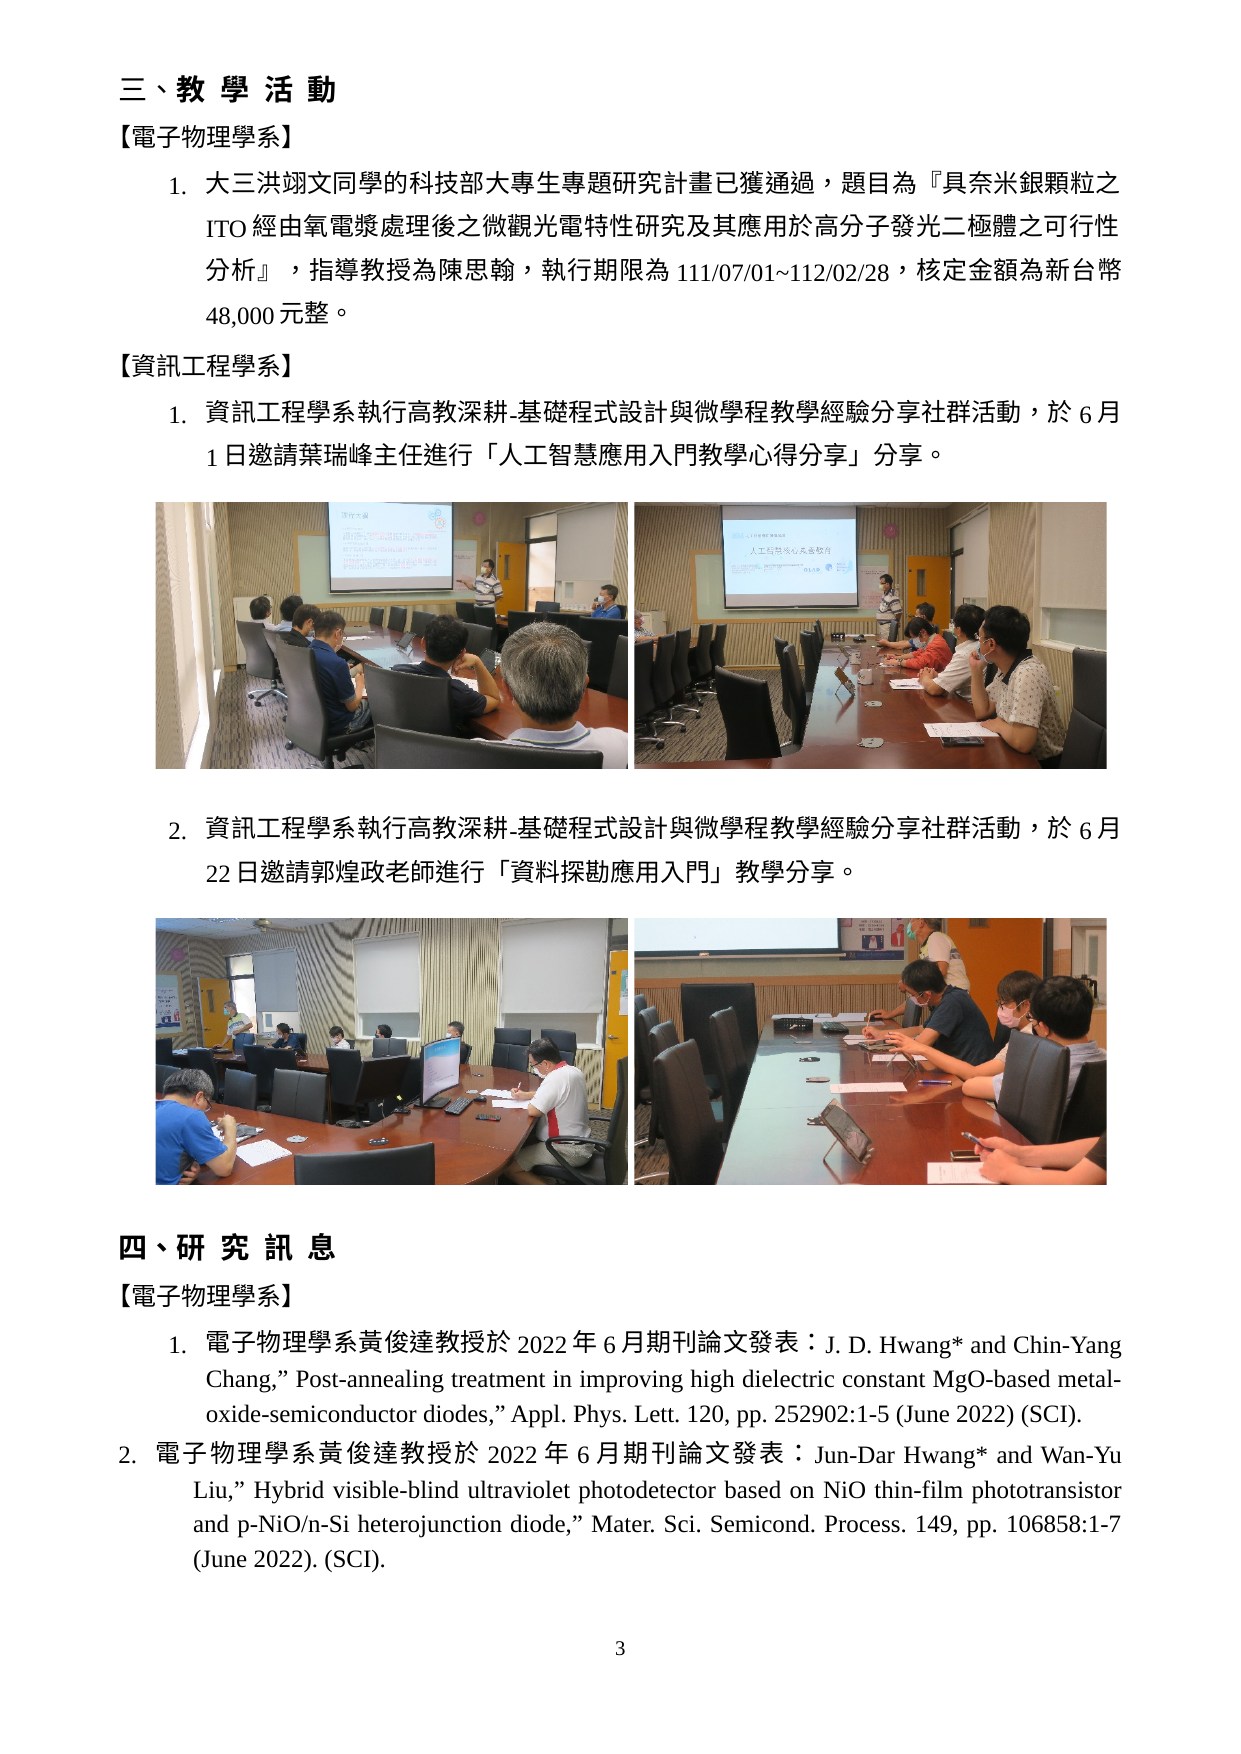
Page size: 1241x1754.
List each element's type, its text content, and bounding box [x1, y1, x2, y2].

text 【資訊工程學系】 [106, 347, 1122, 383]
text 【電子物理學系】 [106, 118, 1122, 154]
list 資訊工程學系執行高教深耕-基礎程式設計與微學程教學經驗分享社群活動，於6月1日邀請葉瑞峰主任進行「人工智慧應用入門教學心得分享」分享。 [168, 392, 1122, 472]
text 四、研 究 訊 息 [118, 1225, 1122, 1267]
list 資訊工程學系執行高教深耕-基礎程式設計與微學程教學經驗分享社群活動，於6月22日邀請郭煌政老師進行「資料探勘應用入門」教學分享。 [168, 808, 1122, 888]
text 【電子物理學系】 [106, 1277, 1122, 1313]
list 電子物理學系黃俊達教授於2022年6月期刊論文發表：J. D. Hwang* and Chin-Yang Chang,” Post-annealing treatment in improving high dielectric constant MgO-based metal-oxide-semiconductor diodes,” Appl. Phys. Lett. 120, pp. 252902:1-5 (June 2022) (SCI). [168, 1322, 1122, 1427]
text 三、教 學 活 動 [118, 66, 1122, 108]
list 大三洪翊文同學的科技部大專生專題研究計畫已獲通過，題目為『具奈米銀顆粒之ITO經由氧電漿處理後之微觀光電特性研究及其應用於高分子發光二極體之可行性分析』，指導教授為陳思翰，執行期限為111/07/01~112/02/28，核定金額為新台幣48,000元整。 [168, 163, 1122, 330]
list 電子物理學系黃俊達教授於2022年6月期刊論文發表：Jun-Dar Hwang* and Wan-Yu Liu,” Hybrid visible-blind ultraviolet photodetector based on NiO thin-film phototransistor and p-NiO/n-Si heterojunction diode,” Mater. Sci. Semicond. Process. 149, pp. 106858:1-7 (June 2022). (SCI). [118, 1433, 1122, 1573]
